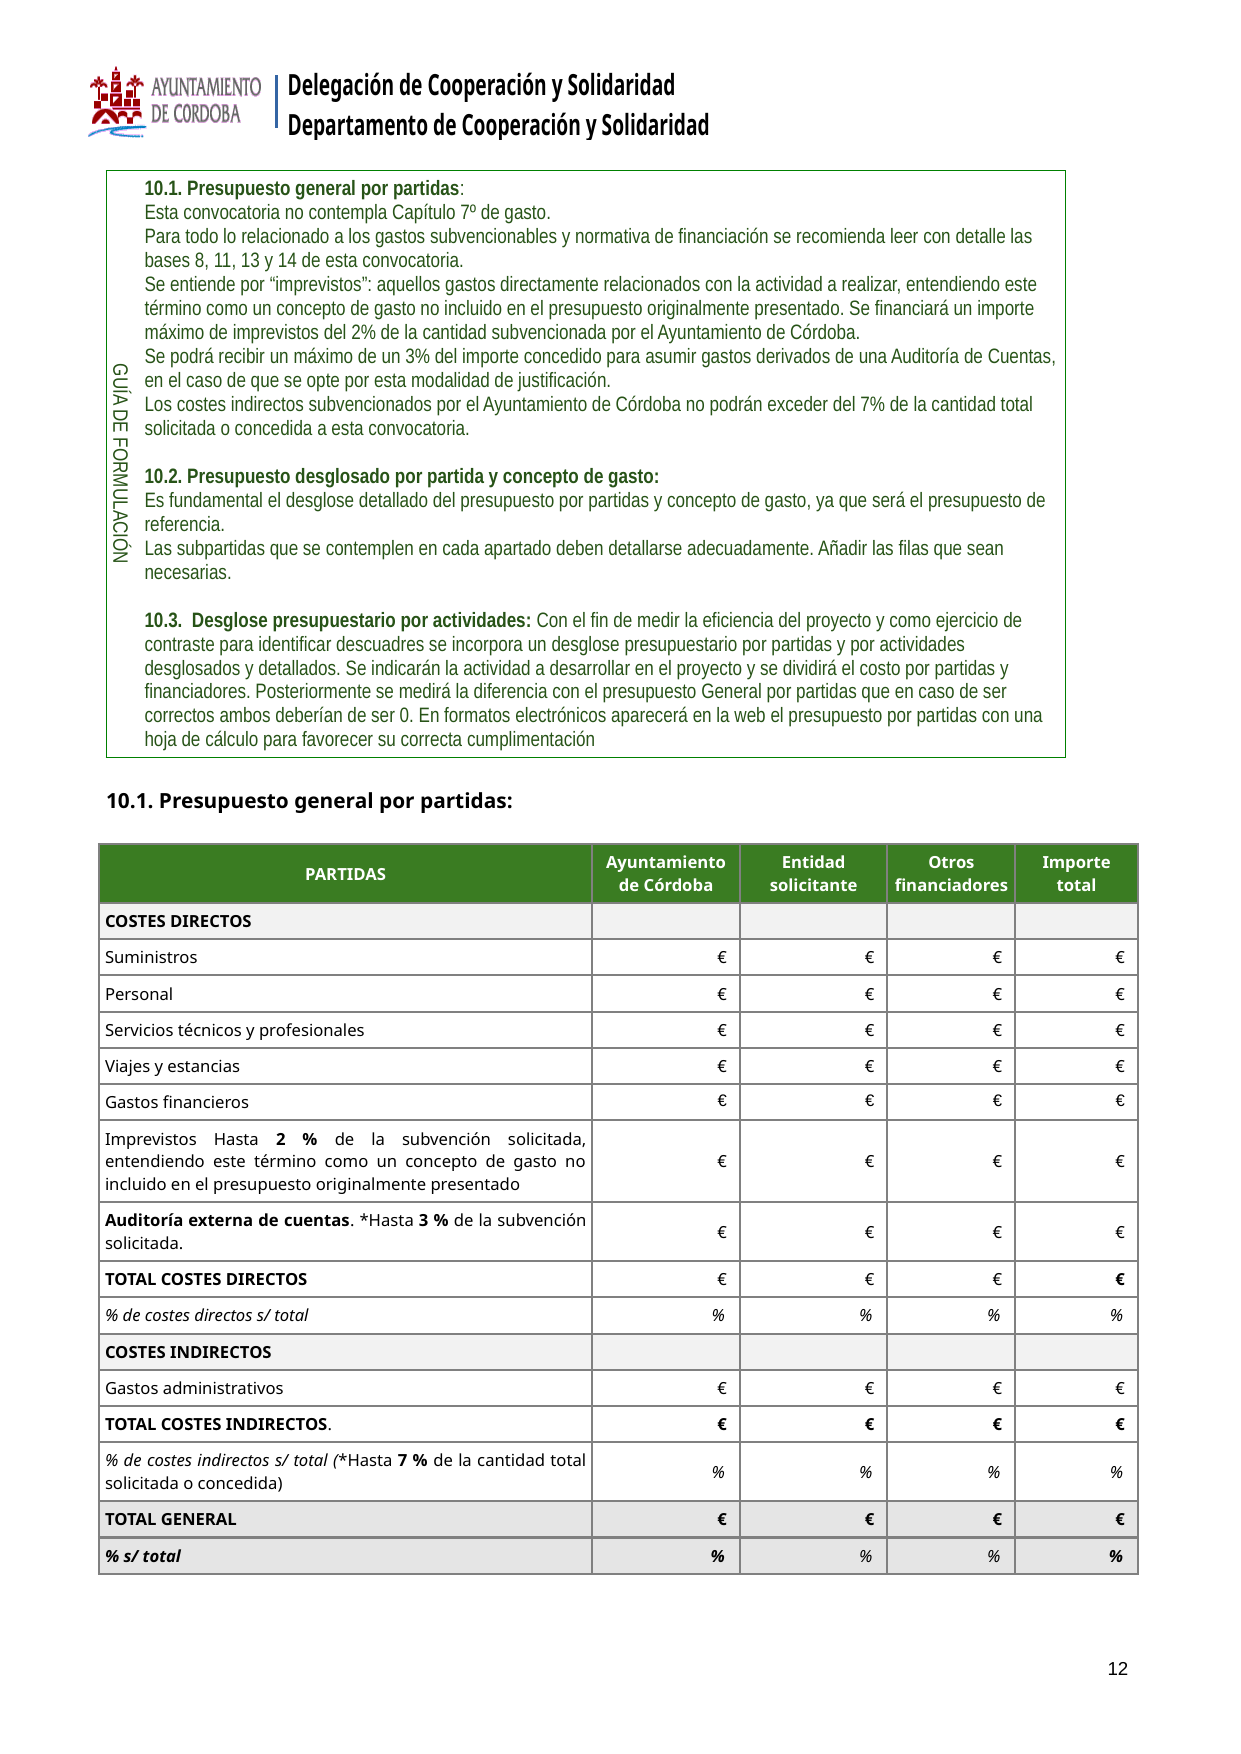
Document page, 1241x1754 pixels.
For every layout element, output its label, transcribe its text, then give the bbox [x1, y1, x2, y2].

table_cell € [741, 940, 886, 974]
table_cell % de costes directos s/ total [100, 1298, 591, 1332]
table_cell [593, 904, 739, 938]
table_cell COSTES DIRECTOS [100, 904, 591, 938]
table_cell € [1016, 1013, 1137, 1047]
table_cell % [593, 1443, 739, 1500]
table_cell € [888, 1407, 1014, 1441]
table_cell € [888, 1049, 1014, 1083]
table_cell € [741, 1203, 886, 1260]
table_cell € [741, 1121, 886, 1201]
table_cell € [1016, 1262, 1137, 1296]
table_cell % [1016, 1298, 1137, 1332]
table_cell [593, 1335, 739, 1369]
table_cell € [593, 1013, 739, 1047]
text 10.1. Presupuesto general por partidas: [106, 786, 1128, 814]
table_cell € [741, 1407, 886, 1441]
table_cell € [1016, 976, 1137, 1011]
table_cell € [888, 940, 1014, 974]
table_cell € [593, 1407, 739, 1441]
table_cell € [888, 1262, 1014, 1296]
table_cell € [593, 1049, 739, 1083]
table_cell € [741, 1502, 886, 1536]
table_cell % [741, 1539, 886, 1573]
table_cell TOTAL COSTES DIRECTOS [100, 1262, 591, 1296]
picture [88, 63, 262, 138]
table_cell Personal [100, 976, 591, 1011]
table_cell € [741, 1049, 886, 1083]
table_cell Gastos administrativos [100, 1371, 591, 1405]
table_cell Auditoría externa de cuentas. *Hasta 3 % de la subvención solicitada. [100, 1203, 591, 1260]
table_cell € [1016, 1085, 1137, 1119]
table_cell % de costes indirectos s/ total (*Hasta 7 % de la cantidad total solicitada o concedida) [100, 1443, 591, 1500]
table_cell € [741, 976, 886, 1011]
table_cell € [741, 1371, 886, 1405]
table_cell € [888, 976, 1014, 1011]
table_cell [1016, 904, 1137, 938]
table_cell € [1016, 940, 1137, 974]
table_cell € [1016, 1371, 1137, 1405]
table_cell % [888, 1443, 1014, 1500]
table_cell % [593, 1298, 739, 1332]
table_cell € [593, 976, 739, 1011]
table_header Importe total [1016, 845, 1137, 902]
table_cell Servicios técnicos y profesionales [100, 1013, 591, 1047]
table_header Entidad solicitante [741, 845, 886, 902]
table_cell € [741, 1085, 886, 1119]
table_cell % [888, 1298, 1014, 1332]
table_cell € [593, 1371, 739, 1405]
table_cell € [593, 1085, 739, 1119]
table_cell % [888, 1539, 1014, 1573]
table_cell [741, 904, 886, 938]
table_cell Viajes y estancias [100, 1049, 591, 1083]
table_header GUÍA DE FORMULACIÓN [107, 171, 138, 757]
table_cell COSTES INDIRECTOS [100, 1335, 591, 1369]
table_cell € [888, 1013, 1014, 1047]
table_cell TOTAL GENERAL [100, 1502, 591, 1536]
table_cell € [1016, 1121, 1137, 1201]
table_cell € [593, 940, 739, 974]
table_cell € [593, 1121, 739, 1201]
table_cell € [593, 1262, 739, 1296]
table_cell [888, 904, 1014, 938]
table_cell € [741, 1013, 886, 1047]
table_cell € [888, 1203, 1014, 1260]
table_cell € [741, 1262, 886, 1296]
table_cell € [888, 1502, 1014, 1536]
table_header Otros financiadores [888, 845, 1014, 902]
table_cell Gastos financieros [100, 1085, 591, 1119]
table_cell € [593, 1203, 739, 1260]
table_cell % [1016, 1539, 1137, 1573]
table_cell € [888, 1121, 1014, 1201]
table_cell Imprevistos Hasta 2 % de la subvención solicitada, entendiendo este término como un concepto de gasto no incluido en el presupuesto originalmente presentado [100, 1121, 591, 1201]
table_cell € [888, 1085, 1014, 1119]
table_cell € [1016, 1049, 1137, 1083]
table_cell € [593, 1502, 739, 1536]
table_header 10.1. Presupuesto general por partidas: Esta convocatoria no contempla Capítulo 7º de gasto. Para todo lo relacionado a los gastos subvencionables y normativa de financiación se recomienda leer con detalle las bases 8, 11, 13 y 14 de esta convocatoria. Se entiende por “imprevistos”: aquellos gastos directamente relacionados con la actividad a realizar, entendiendo este término como un concepto de gasto no incluido en el presupuesto originalmente presentado. Se financiará un importe máximo de imprevistos del 2% de la cantidad subvencionada por el Ayuntamiento de Córdoba. Se podrá recibir un máximo de un 3% del importe concedido para asumir gastos derivados de una Auditoría de Cuentas, en el caso de que se opte por esta modalidad de justificación. Los costes indirectos subvencionados por el Ayuntamiento de Córdoba no podrán exceder del 7% de la cantidad total solicitada o concedida a esta convocatoria. 10.2. Presupuesto desglosado por partida y concepto de gasto: Es fundamental el desglose detallado del presupuesto por partidas y concepto de gasto, ya que será el presupuesto de referencia. Las subpartidas que se contemplen en cada apartado deben detallarse adecuadamente. Añadir las filas que sean necesarias. 10.3. Desglose presupuestario por actividades: Con el fin de medir la eficiencia del proyecto y como ejercicio de contraste para identificar descuadres se incorpora un desglose presupuestario por partidas y por actividades desglosados y detallados. Se indicarán la actividad a desarrollar en el proyecto y se dividirá el costo por partidas y financiadores. Posteriormente se medirá la diferencia con el presupuesto General por partidas que en caso de ser correctos ambos deberían de ser 0. En formatos electrónicos aparecerá en la web el presupuesto por partidas con una hoja de cálculo para favorecer su correcta cumplimentación [139, 171, 1065, 757]
table_cell % [741, 1298, 886, 1332]
table_cell % [1016, 1443, 1137, 1500]
table_cell % [741, 1443, 886, 1500]
table_cell Suministros [100, 940, 591, 974]
table_header PARTIDAS [100, 845, 591, 902]
table_cell € [1016, 1203, 1137, 1260]
table_cell € [888, 1371, 1014, 1405]
table_cell % s/ total [100, 1539, 591, 1573]
table_cell € [1016, 1407, 1137, 1441]
table_cell % [593, 1539, 739, 1573]
table_cell [888, 1335, 1014, 1369]
table_cell [741, 1335, 886, 1369]
table_cell [1016, 1335, 1137, 1369]
table_cell TOTAL COSTES INDIRECTOS. [100, 1407, 591, 1441]
table_cell € [1016, 1502, 1137, 1536]
table_header Ayuntamiento de Córdoba [593, 845, 739, 902]
